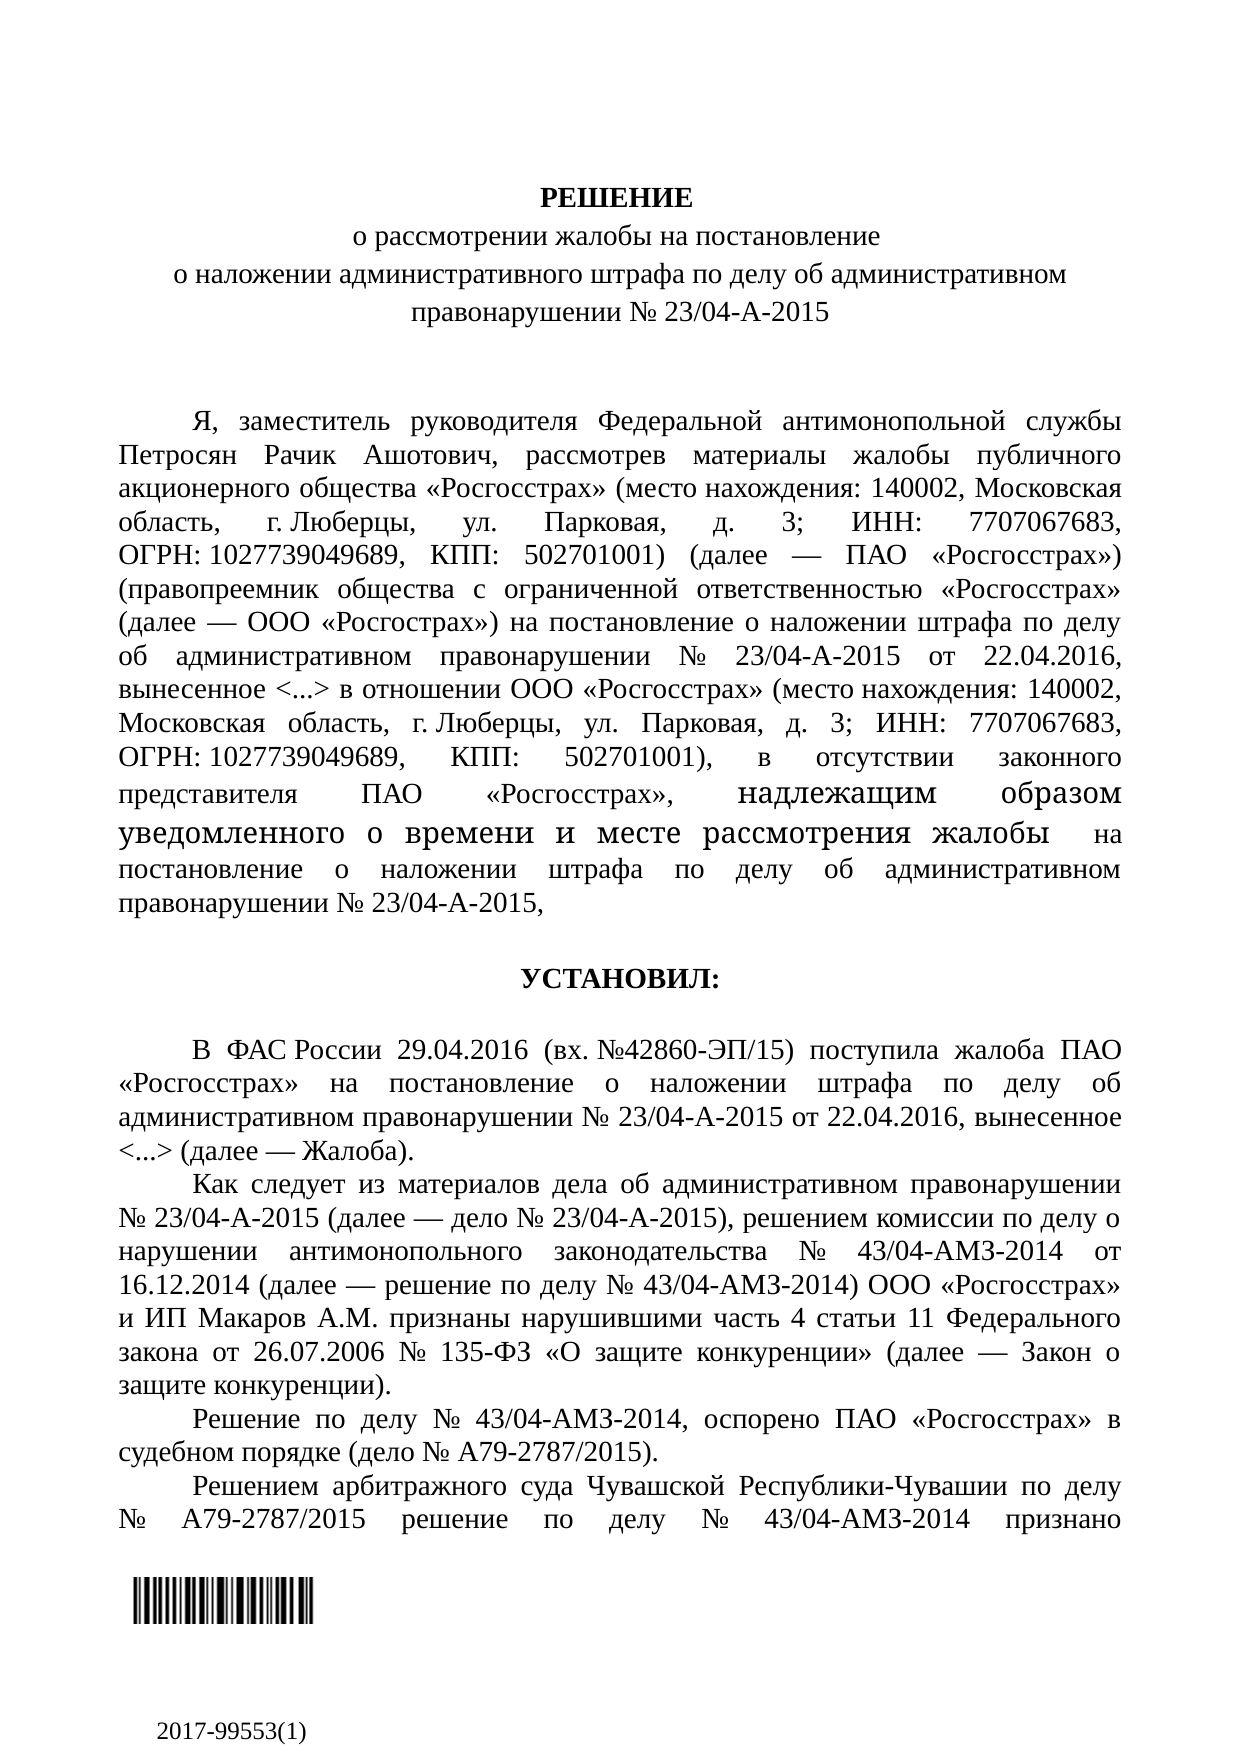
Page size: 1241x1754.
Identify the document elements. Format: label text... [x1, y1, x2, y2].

text УСТАНОВИЛ: [118, 956, 1122, 994]
text В ФАС России 29.04.2016 (вх. №42860-ЭП/15) поступила жалоба ПАО «Росгосстрах» на постановление о наложении штрафа по делу об административном правонарушении № 23/04-А-2015 от 22.04.2016, вынесенное <...> (далее — Жалоба). [118, 1032, 1122, 1166]
text Как следует из материалов дела об административном правонарушении № 23/04-А-2015 (далее — дело № 23/04-А-2015), решением комиссии по делу о нарушении антимонопольного законодательства № 43/04-АМЗ-2014 от 16.12.2014 (далее — решение по делу № 43/04-АМЗ-2014) ООО «Росгосстрах» и ИП Макаров А.М. признаны нарушившими часть 4 статьи 11 Федерального закона от 26.07.2006 № 135-ФЗ «О защите конкуренции» (далее — Закон о защите конкуренции). [118, 1166, 1122, 1401]
text о наложении административного штрафа по делу об административном правонарушении № 23/04-А-2015 [118, 252, 1122, 328]
text РЕШЕНИЕ [118, 176, 1122, 214]
text Решение по делу № 43/04-АМЗ-2014, оспорено ПАО «Росгосстрах» в судебном порядке (дело № А79-2787/2015). [118, 1401, 1122, 1468]
text Я, заместитель руководителя Федеральной антимонопольной службы Петросян Рачик Ашотович, рассмотрев материалы жалобы публичного акционерного общества «Росгосстрах» (место нахождения: 140002, Московская область, г. Люберцы, ул. Парковая, д. 3; ИНН: 7707067683, ОГРН: 1027739049689, КПП: 502701001) (далее — ПАО «Росгосстрах») (правопреемник общества с ограниченной ответственностью «Росгосстрах» (далее — ООО «Росгострах») на постановление о наложении штрафа по делу об административном правонарушении № 23/04-А-2015 от 22.04.2016, вынесенное <...> в отношении ООО «Росгосстрах» (место нахождения: 140002, Московская область, г. Люберцы, ул. Парковая, д. 3; ИНН: 7707067683, ОГРН: 1027739049689, КПП: 502701001), в отсутствии законного представителя ПАО «Росгосстрах», надлежащим образом уведомленного о времени и месте рассмотрения жалобы на постановление о наложении штрафа по делу об административном правонарушении № 23/04-А-2015, [118, 403, 1122, 919]
picture [118, 1577, 331, 1624]
text о рассмотрении жалобы на постановление [118, 214, 1122, 252]
text Решением арбитражного суда Чувашской Республики-Чувашии по делу № А79-2787/2015 решение по делу № 43/04-АМЗ-2014 признано [118, 1468, 1122, 1535]
